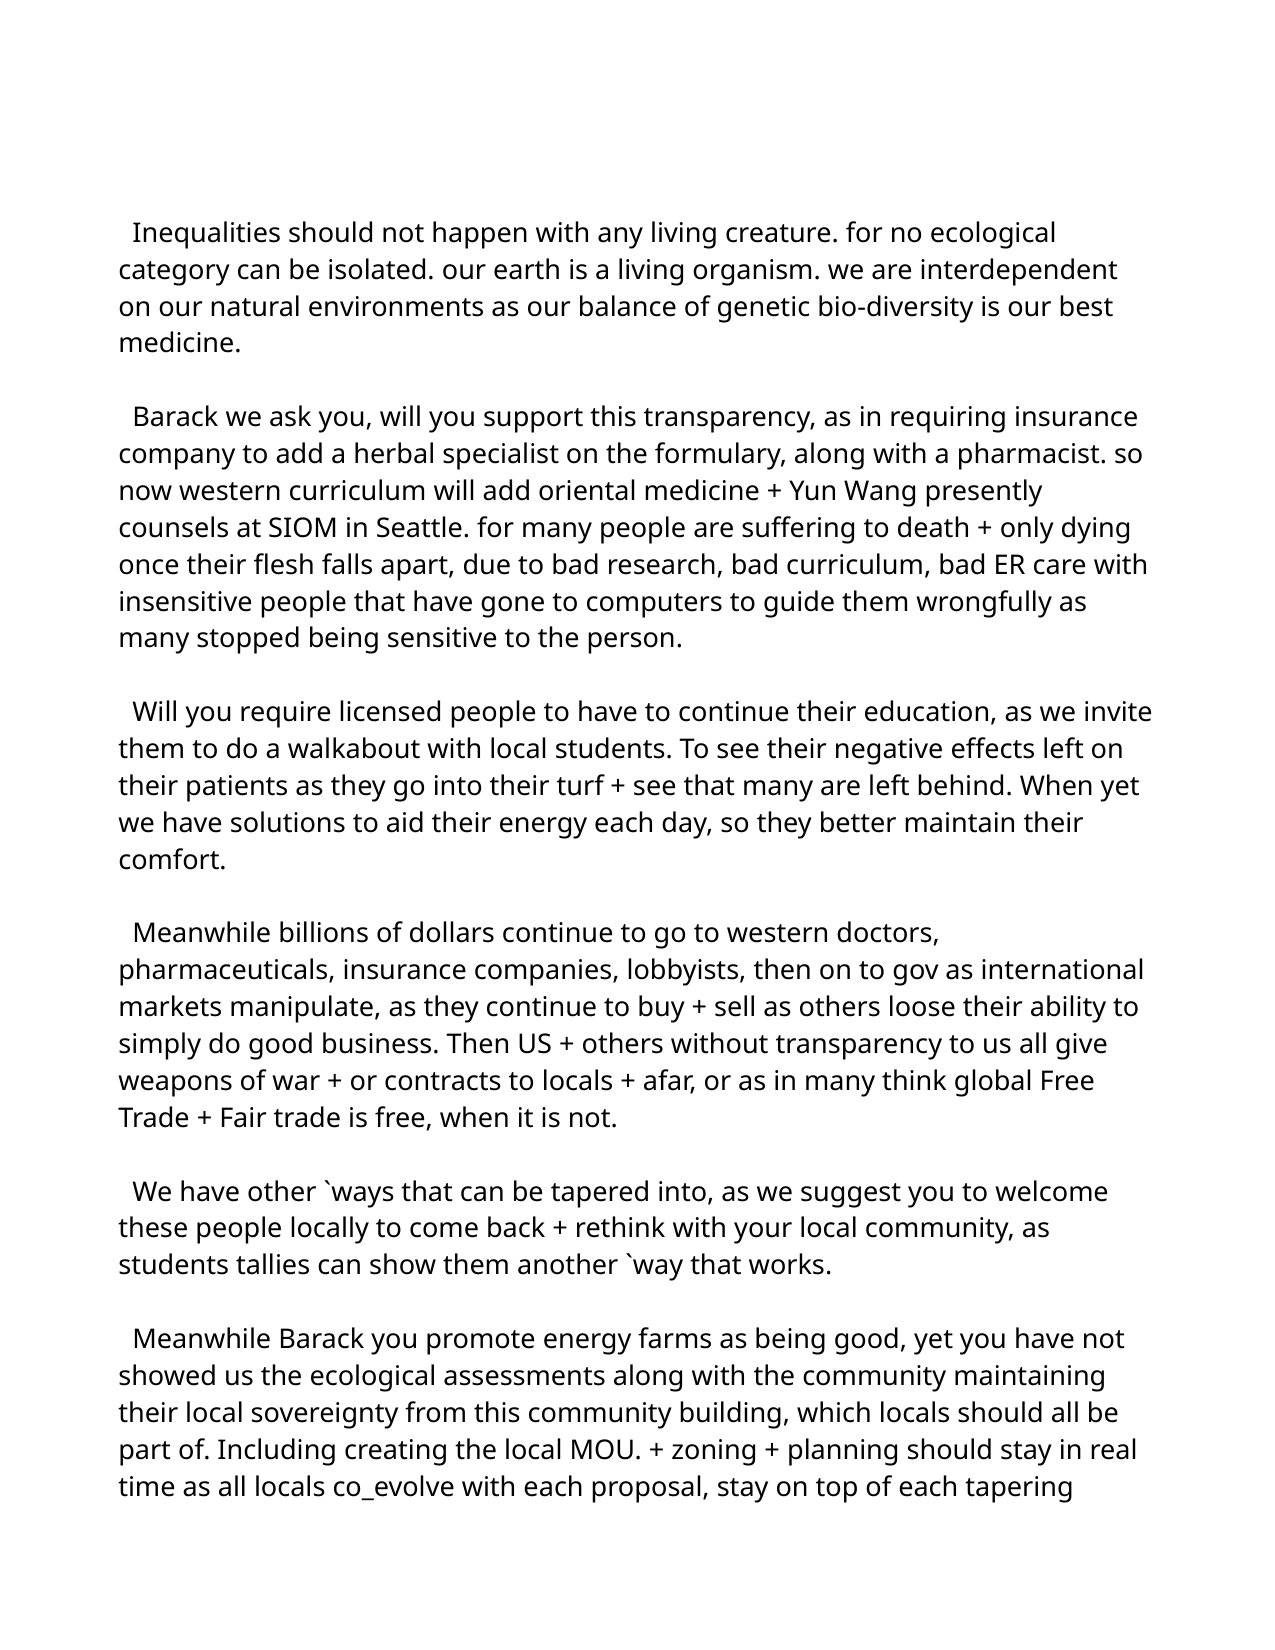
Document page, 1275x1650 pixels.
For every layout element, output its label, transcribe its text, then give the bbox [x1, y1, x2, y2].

text Barack we ask you, will you support this transparency, as in requiring insurance company to add a herbal specialist on the formulary, along with a pharmacist. so now western curriculum will add oriental medicine + Yun Wang presently counsels at SIOM in Seattle. for many people are suffering to death + only dying once their flesh falls apart, due to bad research, bad curriculum, bad ER care with insensitive people that have gone to computers to guide them wrongfully as many stopped being sensitive to the person. [118, 398, 1157, 656]
text Inequalities should not happen with any living creature. for no ecological category can be isolated. our earth is a living organism. we are interdependent on our natural environments as our balance of genetic bio-diversity is our best medicine. [118, 213, 1157, 361]
text [118, 176, 1157, 213]
text We have other `ways that can be tapered into, as we suggest you to welcome these people locally to come back + rethink with your local community, as students tallies can show them another `way that works. Meanwhile Barack you promote energy farms as being good, yet you have not showed us the ecological assessments along with the community maintaining their local sovereignty from this community building, which locals should all be part of. Including creating the local MOU. + zoning + planning should stay in real time as all locals co_evolve with each proposal, stay on top of each tapering [118, 1172, 1157, 1504]
text Will you require licensed people to have to continue their education, as we invite them to do a walkabout with local students. To see their negative effects left on their patients as they go into their turf + see that many are left behind. When yet we have solutions to aid their energy each day, so they better maintain their comfort. Meanwhile billions of dollars continue to go to western doctors, pharmaceuticals, insurance companies, lobbyists, then on to gov as international markets manipulate, as they continue to buy + sell as others loose their ability to simply do good business. Then US + others without transparency to us all give weapons of war + or contracts to locals + afar, or as in many think global Free Trade + Fair trade is free, when it is not. [118, 693, 1157, 1135]
